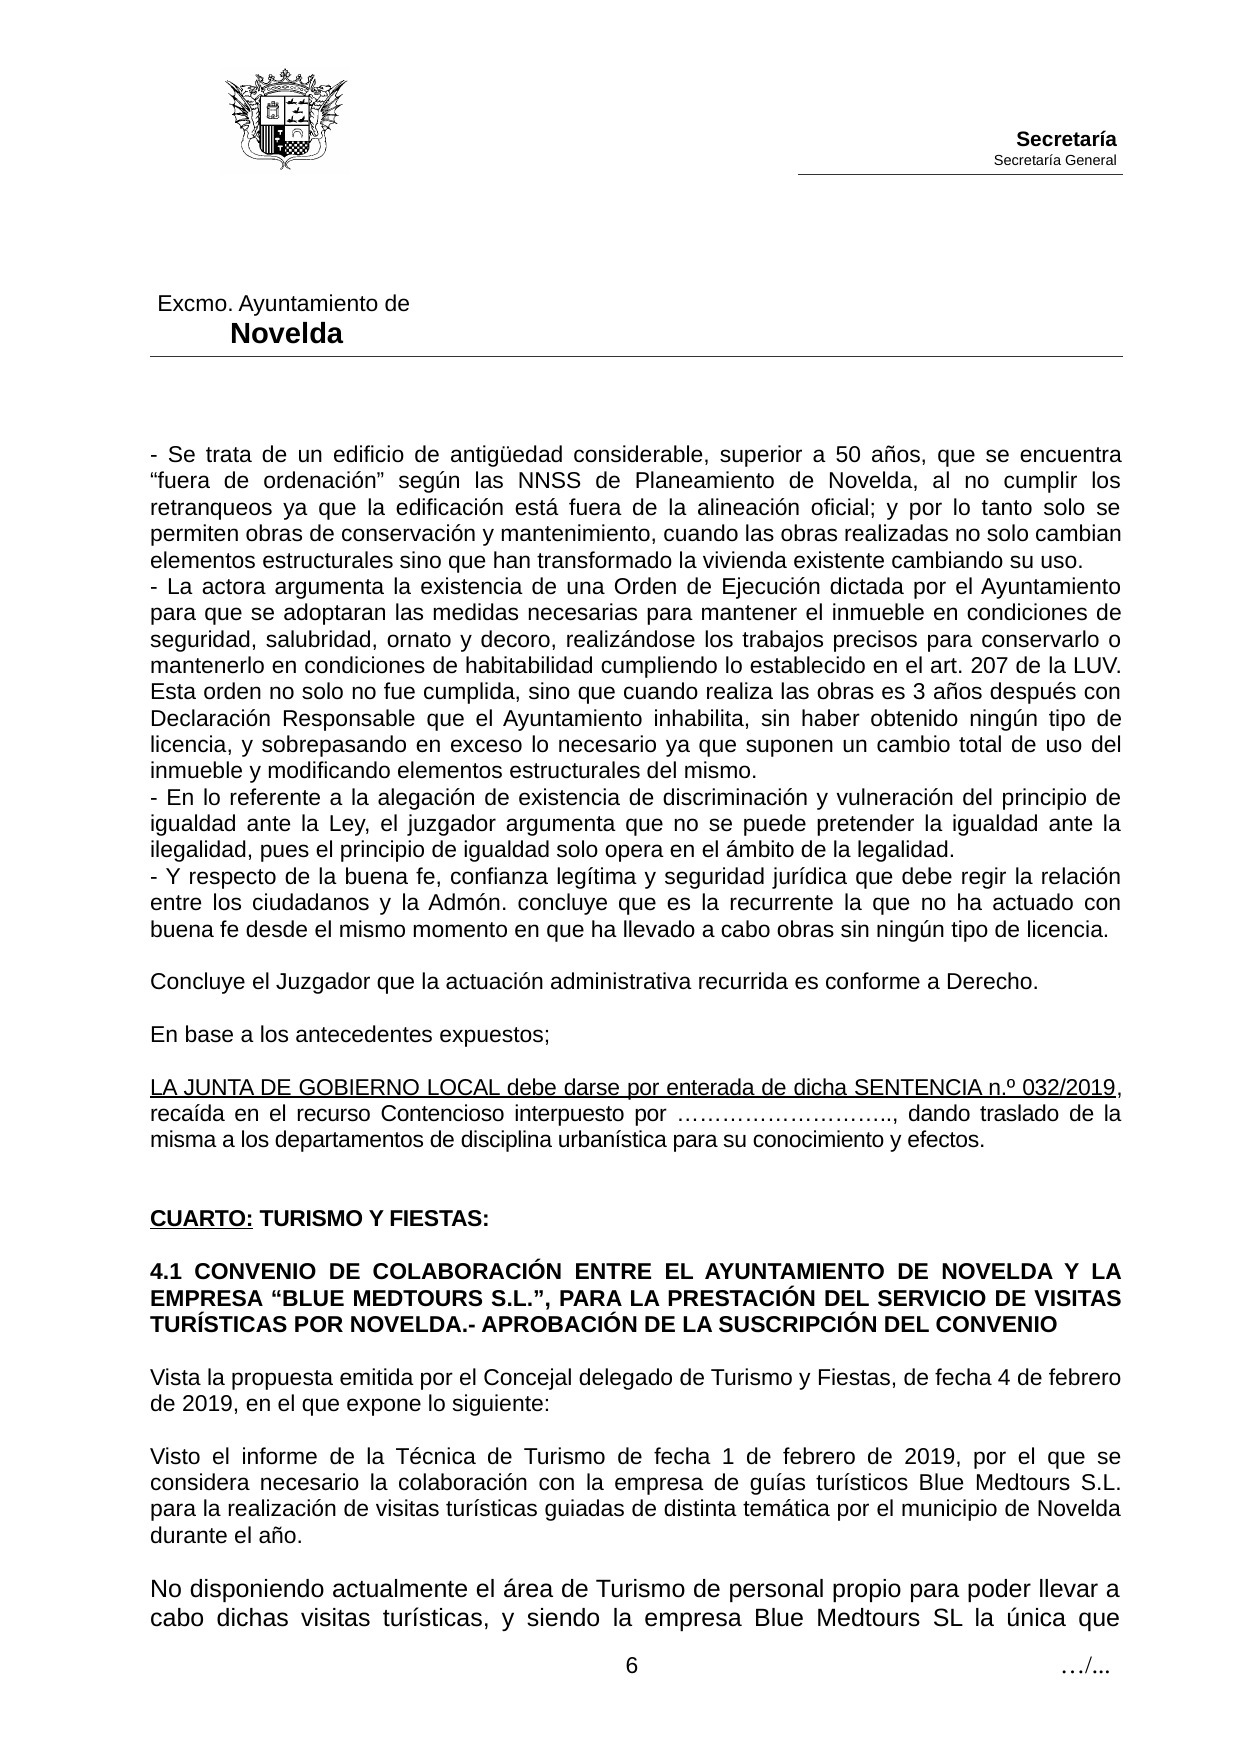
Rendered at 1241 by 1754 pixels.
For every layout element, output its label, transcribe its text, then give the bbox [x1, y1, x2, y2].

text Visto el informe de la Técnica de Turismo de fecha 1 de febrero de 2019, por el que se considera necesario la colaboración con la empresa de guías turísticos Blue Medtours S.L. para la realización de visitas turísticas guiadas de distinta temática por el municipio de Novelda durante el año. [150, 1443, 1122, 1548]
text - Se trata de un edificio de antigüedad considerable, superior a 50 años, que se encuentra “fuera de ordenación” según las NNSS de Planeamiento de Novelda, al no cumplir los retranqueos ya que la edificación está fuera de la alineación oficial; y por lo tanto solo se permiten obras de conservación y mantenimiento, cuando las obras realizadas no solo cambian elementos estructurales sino que han transformado la vivienda existente cambiando su uso. [150, 441, 1122, 573]
text LA JUNTA DE GOBIERNO LOCAL debe darse por enterada de dicha SENTENCIA n.º 032/2019, recaída en el recurso Contencioso interpuesto por ……………………….., dando traslado de la misma a los departamentos de disciplina urbanística para su conocimiento y efectos. [150, 1074, 1122, 1153]
picture [220, 67, 350, 175]
text En base a los antecedentes expuestos; [150, 1021, 1122, 1047]
text Vista la propuesta emitida por el Concejal delegado de Turismo y Fiestas, de fecha 4 de febrero de 2019, en el que expone lo siguiente: [150, 1363, 1122, 1416]
text - La actora argumenta la existencia de una Orden de Ejecución dictada por el Ayuntamiento para que se adoptaran las medidas necesarias para mantener el inmueble en condiciones de seguridad, salubridad, ornato y decoro, realizándose los trabajos precisos para conservarlo o mantenerlo en condiciones de habitabilidad cumpliendo lo establecido en el art. 207 de la LUV. Esta orden no solo no fue cumplida, sino que cuando realiza las obras es 3 años después con Declaración Responsable que el Ayuntamiento inhabilita, sin haber obtenido ningún tipo de licencia, y sobrepasando en exceso lo necesario ya que suponen un cambio total de uso del inmueble y modificando elementos estructurales del mismo. [150, 573, 1122, 784]
text - En lo referente a la alegación de existencia de discriminación y vulneración del principio de igualdad ante la Ley, el juzgador argumenta que no se puede pretender la igualdad ante la ilegalidad, pues el principio de igualdad solo opera en el ámbito de la legalidad. [150, 784, 1122, 863]
text 4.1 CONVENIO DE COLABORACIÓN ENTRE EL AYUNTAMIENTO DE NOVELDA Y LA EMPRESA “BLUE MEDTOURS S.L.”, PARA LA PRESTACIÓN DEL SERVICIO DE VISITAS TURÍSTICAS POR NOVELDA.- APROBACIÓN DE LA SUSCRIPCIÓN DEL CONVENIO [150, 1258, 1122, 1337]
text Concluye el Juzgador que la actuación administrativa recurrida es conforme a Derecho. [150, 968, 1122, 994]
text CUARTO: TURISMO Y FIESTAS: [150, 1205, 1122, 1232]
text - Y respecto de la buena fe, confianza legítima y seguridad jurídica que debe regir la relación entre los ciudadanos y la Admón. concluye que es la recurrente la que no ha actuado con buena fe desde el mismo momento en que ha llevado a cabo obras sin ningún tipo de licencia. [150, 863, 1122, 942]
text No disponiendo actualmente el área de Turismo de personal propio para poder llevar a cabo dichas visitas turísticas, y siendo la empresa Blue Medtours SL la única que [150, 1574, 1122, 1632]
